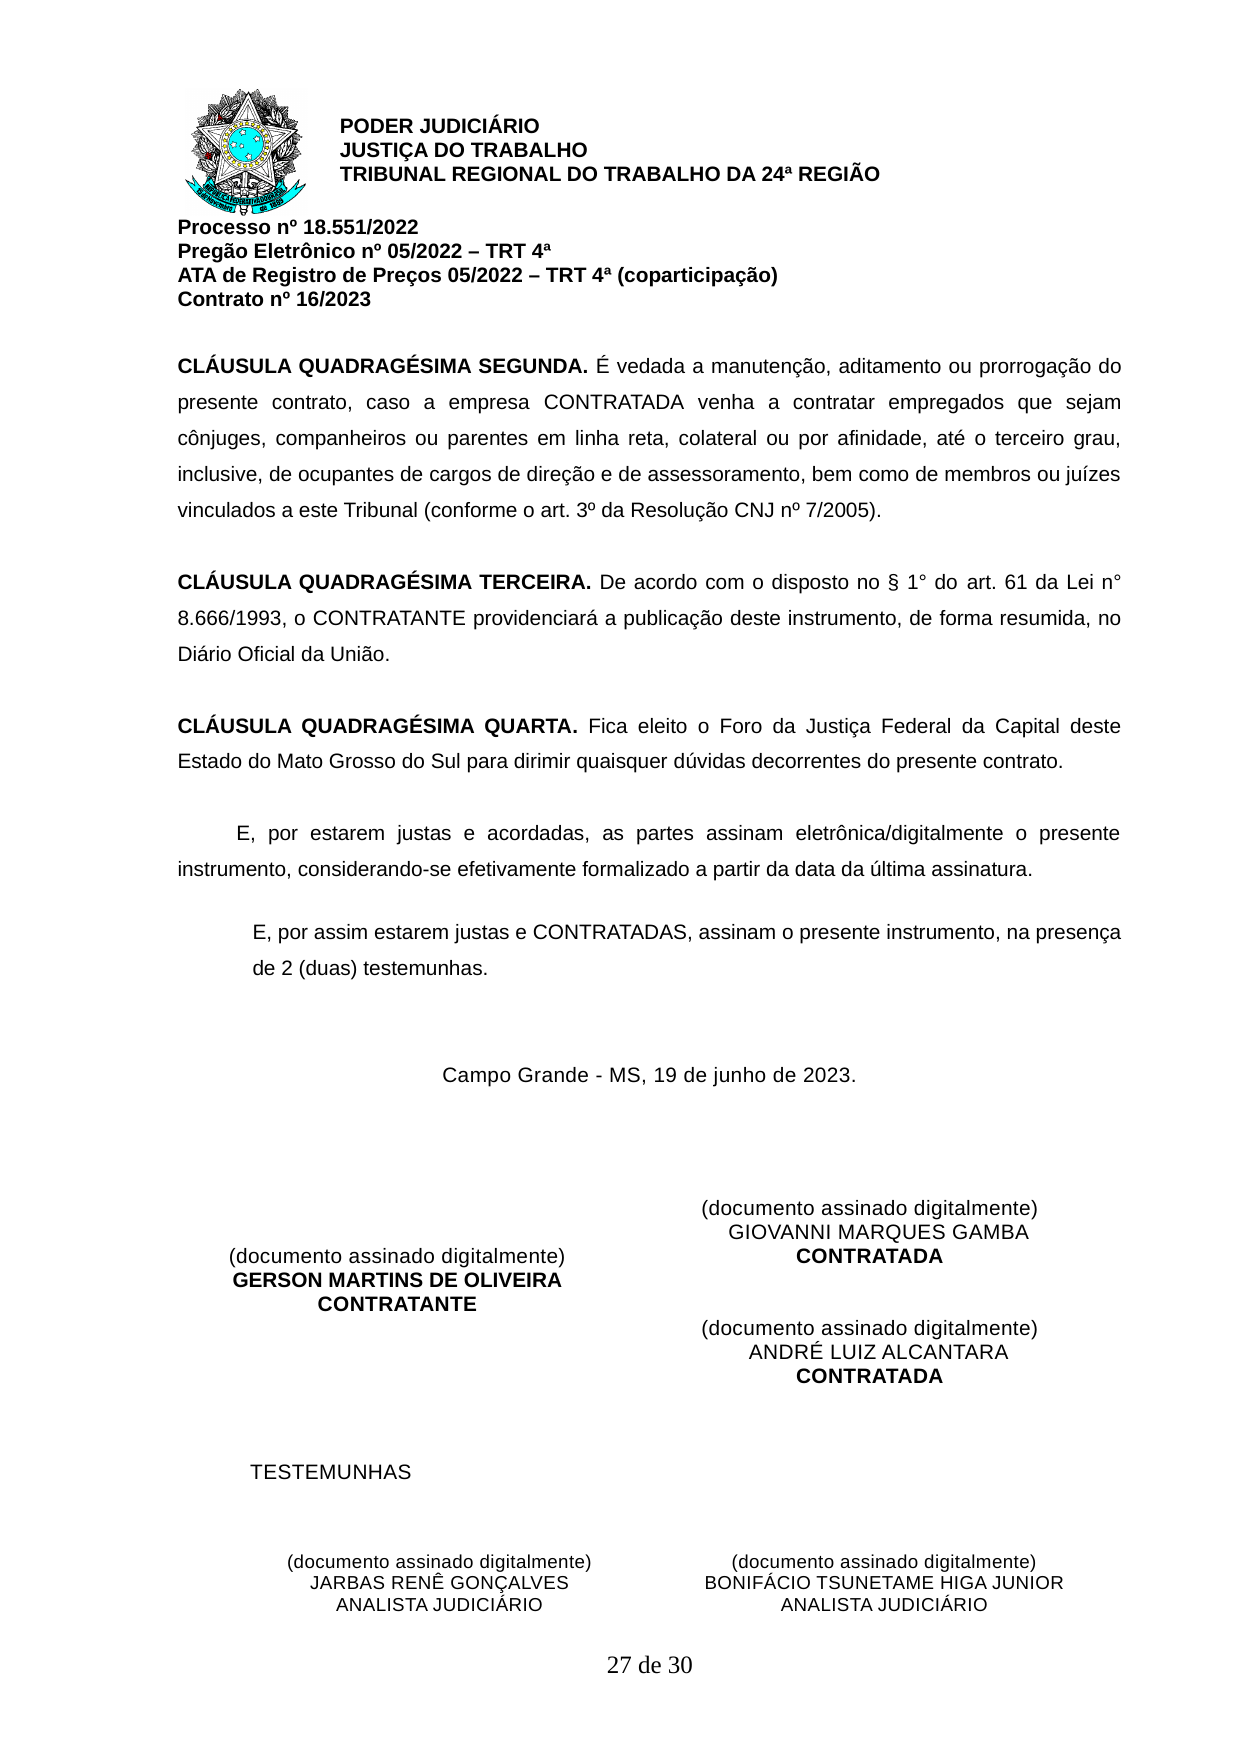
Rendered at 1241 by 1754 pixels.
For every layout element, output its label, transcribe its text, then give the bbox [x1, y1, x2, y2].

text CLÁUSULA QUADRAGÉSIMA TERCEIRA. De acordo com o disposto no § 1° do art. 61 da Lei n° 8.666/1993, o CONTRATANTE providenciará a publicação deste instrumento, de forma resumida, no Diário Oficial da União. [177, 570, 1122, 666]
table_cell (documento assinado digitalmente) JARBAS RENÊ GONÇALVES ANALISTA JUDICIÁRIO [233, 1508, 664, 1637]
table_header (documento assinado digitalmente) GIOVANNI MARQUES GAMBA CONTRATADA (documento assinado digitalmente) ANDRÉ LUIZ ALCANTARA CONTRATADA [635, 1172, 1122, 1436]
text CLÁUSULA QUADRAGÉSIMA SEGUNDA. É vedada a manutenção, aditamento ou prorrogação do presente contrato, caso a empresa CONTRATADA venha a contratar empregados que sejam cônjuges, companheiros ou parentes em linha reta, colateral ou por afinidade, até o terceiro grau, inclusive, de ocupantes de cargos de direção e de assessoramento, bem como de membros ou juízes vinculados a este Tribunal (conforme o art. 3º da Resolução CNJ nº 7/2005). [177, 354, 1122, 522]
text E, por assim estarem justas e CONTRATADAS, assinam o presente instrumento, na presença de 2 (duas) testemunhas. [252, 919, 1122, 979]
text Campo Grande - MS, 19 de junho de 2023. [177, 1063, 1122, 1087]
table_cell (documento assinado digitalmente) BONIFÁCIO TSUNETAME HIGA JUNIOR ANALISTA JUDICIÁRIO [664, 1508, 1122, 1637]
text CLÁUSULA QUADRAGÉSIMA QUARTA. Fica eleito o Foro da Justiça Federal da Capital deste Estado do Mato Grosso do Sul para dirimir quaisquer dúvidas decorrentes do presente contrato. [177, 713, 1122, 773]
table_cell [177, 1508, 233, 1637]
text E, por estarem justas e acordadas, as partes assinam eletrônica/digitalmente o presente instrumento, considerando-se efetivamente formalizado a partir da data da última assinatura. [177, 821, 1122, 881]
table_cell [177, 1436, 233, 1507]
table_cell TESTEMUNHAS [233, 1436, 1122, 1507]
table_header (documento assinado digitalmente) GERSON MARTINS DE OLIVEIRA CONTRATANTE [177, 1172, 635, 1436]
